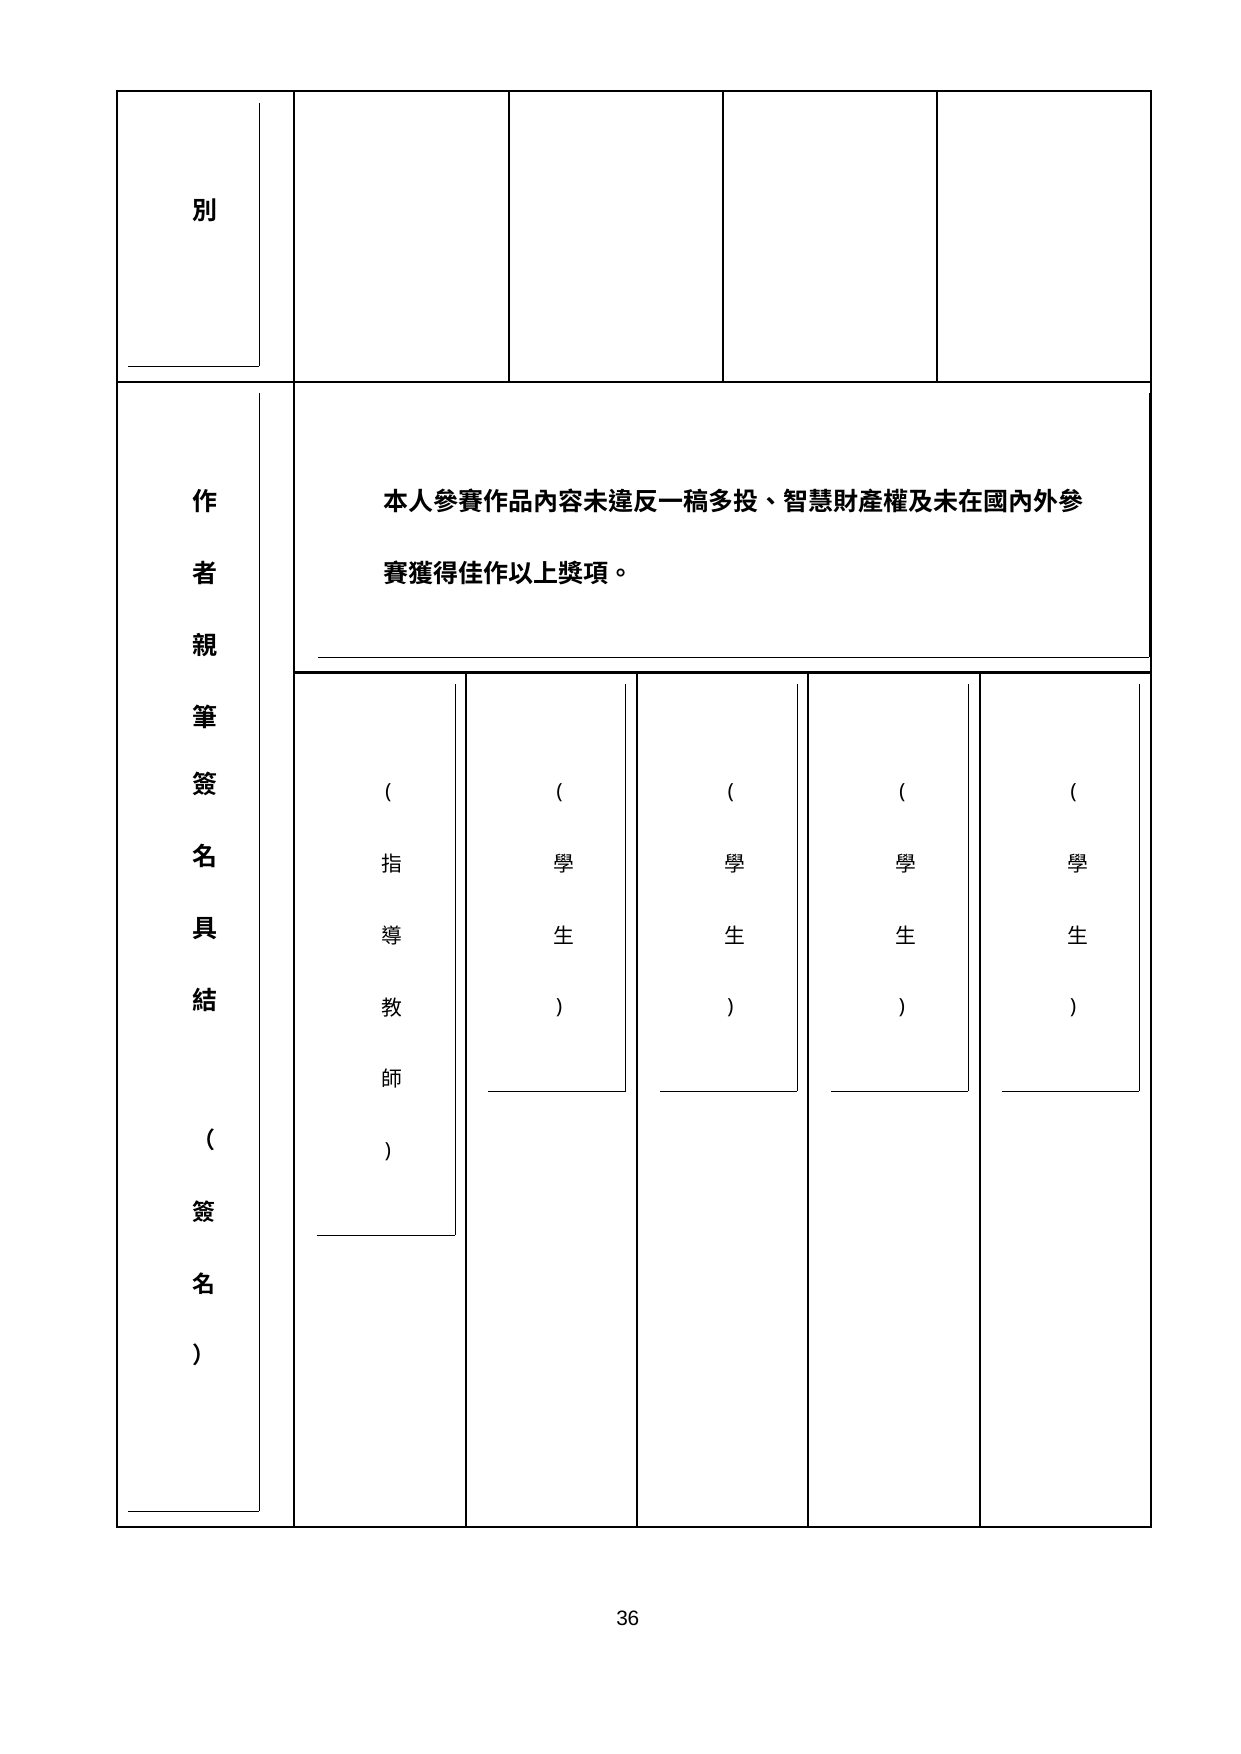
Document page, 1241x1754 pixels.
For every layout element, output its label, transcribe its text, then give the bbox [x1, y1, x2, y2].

table_cell [724, 92, 936, 381]
table_cell (學生) [638, 674, 807, 1526]
table_cell (指導教師) [295, 674, 465, 1526]
table_cell 別 [118, 92, 293, 381]
table_cell [938, 92, 1150, 381]
table_cell (學生) [467, 674, 636, 1526]
table_cell (學生) [981, 674, 1150, 1526]
table_cell 作者親筆 簽名具結 （簽名） [118, 383, 293, 1526]
table_cell 本人參賽作品內容未違反一稿多投、智慧財產權及未在國內外參賽獲得佳作以上獎項。 [295, 383, 1150, 671]
table_cell [510, 92, 722, 381]
table_cell [295, 92, 508, 381]
table_cell (學生) [809, 674, 979, 1526]
